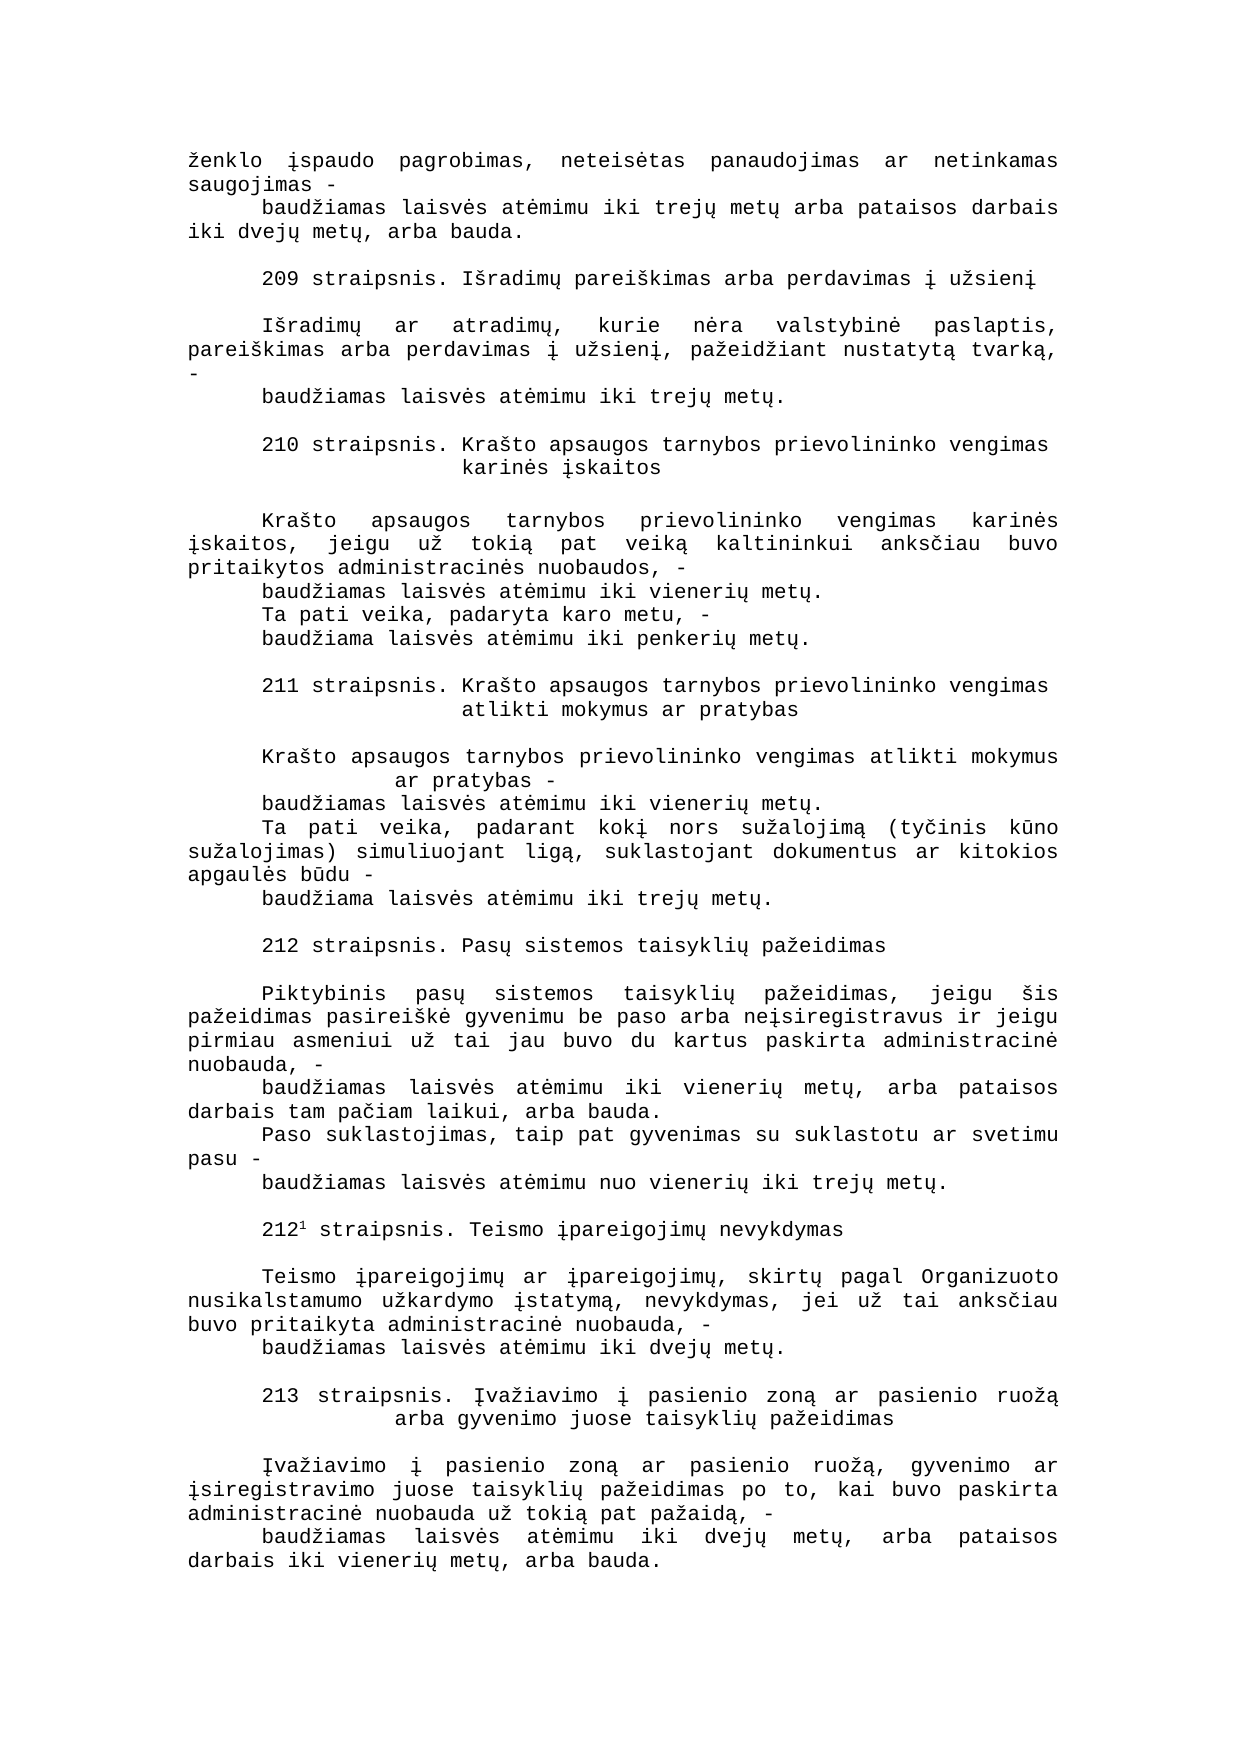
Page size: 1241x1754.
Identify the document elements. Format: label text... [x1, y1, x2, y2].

text baudžiamas laisvės atėmimu iki trejų metų arba pataisos darbais iki dvejų metų, arba bauda. [187, 197, 1059, 244]
text 2121 straipsnis. Teismo įpareigojimų nevykdymas [187, 1219, 1059, 1243]
text Teismo įpareigojimų ar įpareigojimų, skirtų pagal Organizuoto nusikalstamumo užkardymo įstatymą, nevykdymas, jei už tai anksčiau buvo pritaikyta administracinė nuobauda, - [187, 1266, 1059, 1337]
text baudžiama laisvės atėmimu iki trejų metų. [187, 888, 1059, 912]
text 212 straipsnis. Pasų sistemos taisyklių pažeidimas [187, 935, 1059, 959]
text baudžiamas laisvės atėmimu iki dvejų metų, arba pataisos darbais iki vienerių metų, arba bauda. [187, 1526, 1059, 1574]
text Piktybinis pasų sistemos taisyklių pažeidimas, jeigu šis pažeidimas pasireiškė gyvenimu be paso arba neįsiregistravus ir jeigu pirmiau asmeniui už tai jau buvo du kartus paskirta administracinė nuobauda, - [187, 983, 1059, 1077]
text atlikti mokymus ar pratybas [261, 699, 1059, 722]
text baudžiamas laisvės atėmimu iki trejų metų. [219, 386, 1059, 410]
text baudžiamas laisvės atėmimu iki vienerių metų, arba pataisos darbais tam pačiam laikui, arba bauda. [187, 1077, 1059, 1124]
text baudžiama laisvės atėmimu iki penkerių metų. [187, 628, 1059, 652]
text Ta pati veika, padarant kokį nors sužalojimą (tyčinis kūno sužalojimas) simuliuojant ligą, suklastojant dokumentus ar kitokios apgaulės būdu - [187, 817, 1059, 888]
text 213 straipsnis. Įvažiavimo į pasienio zoną ar pasienio ruožą arba gyvenimo juose taisyklių pažeidimas [261, 1384, 1059, 1432]
text baudžiamas laisvės atėmimu nuo vienerių iki trejų metų. [187, 1172, 1059, 1195]
text ženklo įspaudo pagrobimas, neteisėtas panaudojimas ar netinkamas saugojimas - [187, 150, 1059, 197]
text karinės įskaitos [219, 457, 1059, 481]
text 211 straipsnis. Krašto apsaugos tarnybos prievolininko vengimas [261, 675, 1059, 699]
text 210 straipsnis. Krašto apsaugos tarnybos prievolininko vengimas [219, 434, 1059, 457]
text Paso suklastojimas, taip pat gyvenimas su suklastotu ar svetimu pasu - [187, 1124, 1059, 1172]
text baudžiamas laisvės atėmimu iki vienerių metų. [187, 581, 1059, 604]
text baudžiamas laisvės atėmimu iki vienerių metų. [261, 793, 1059, 817]
text 209 straipsnis. Išradimų pareiškimas arba perdavimas į užsienį [187, 268, 1059, 292]
text Ta pati veika, padaryta karo metu, - [220, 604, 1059, 628]
text Išradimų ar atradimų, kurie nėra valstybinė paslaptis, pareiškimas arba perdavimas į užsienį, pažeidžiant nustatytą tvarką, - [187, 316, 1059, 386]
text Krašto apsaugos tarnybos prievolininko vengimas atlikti mokymus ar pratybas - [261, 746, 1059, 793]
text Krašto apsaugos tarnybos prievolininko vengimas karinės įskaitos, jeigu už tokią pat veiką kaltininkui anksčiau buvo pritaikytos administracinės nuobaudos, - [187, 510, 1059, 581]
text baudžiamas laisvės atėmimu iki dvejų metų. [187, 1337, 1059, 1361]
text Įvažiavimo į pasienio zoną ar pasienio ruožą, gyvenimo ar įsiregistravimo juose taisyklių pažeidimas po to, kai buvo paskirta administracinė nuobauda už tokią pat pažaidą, - [187, 1456, 1059, 1526]
